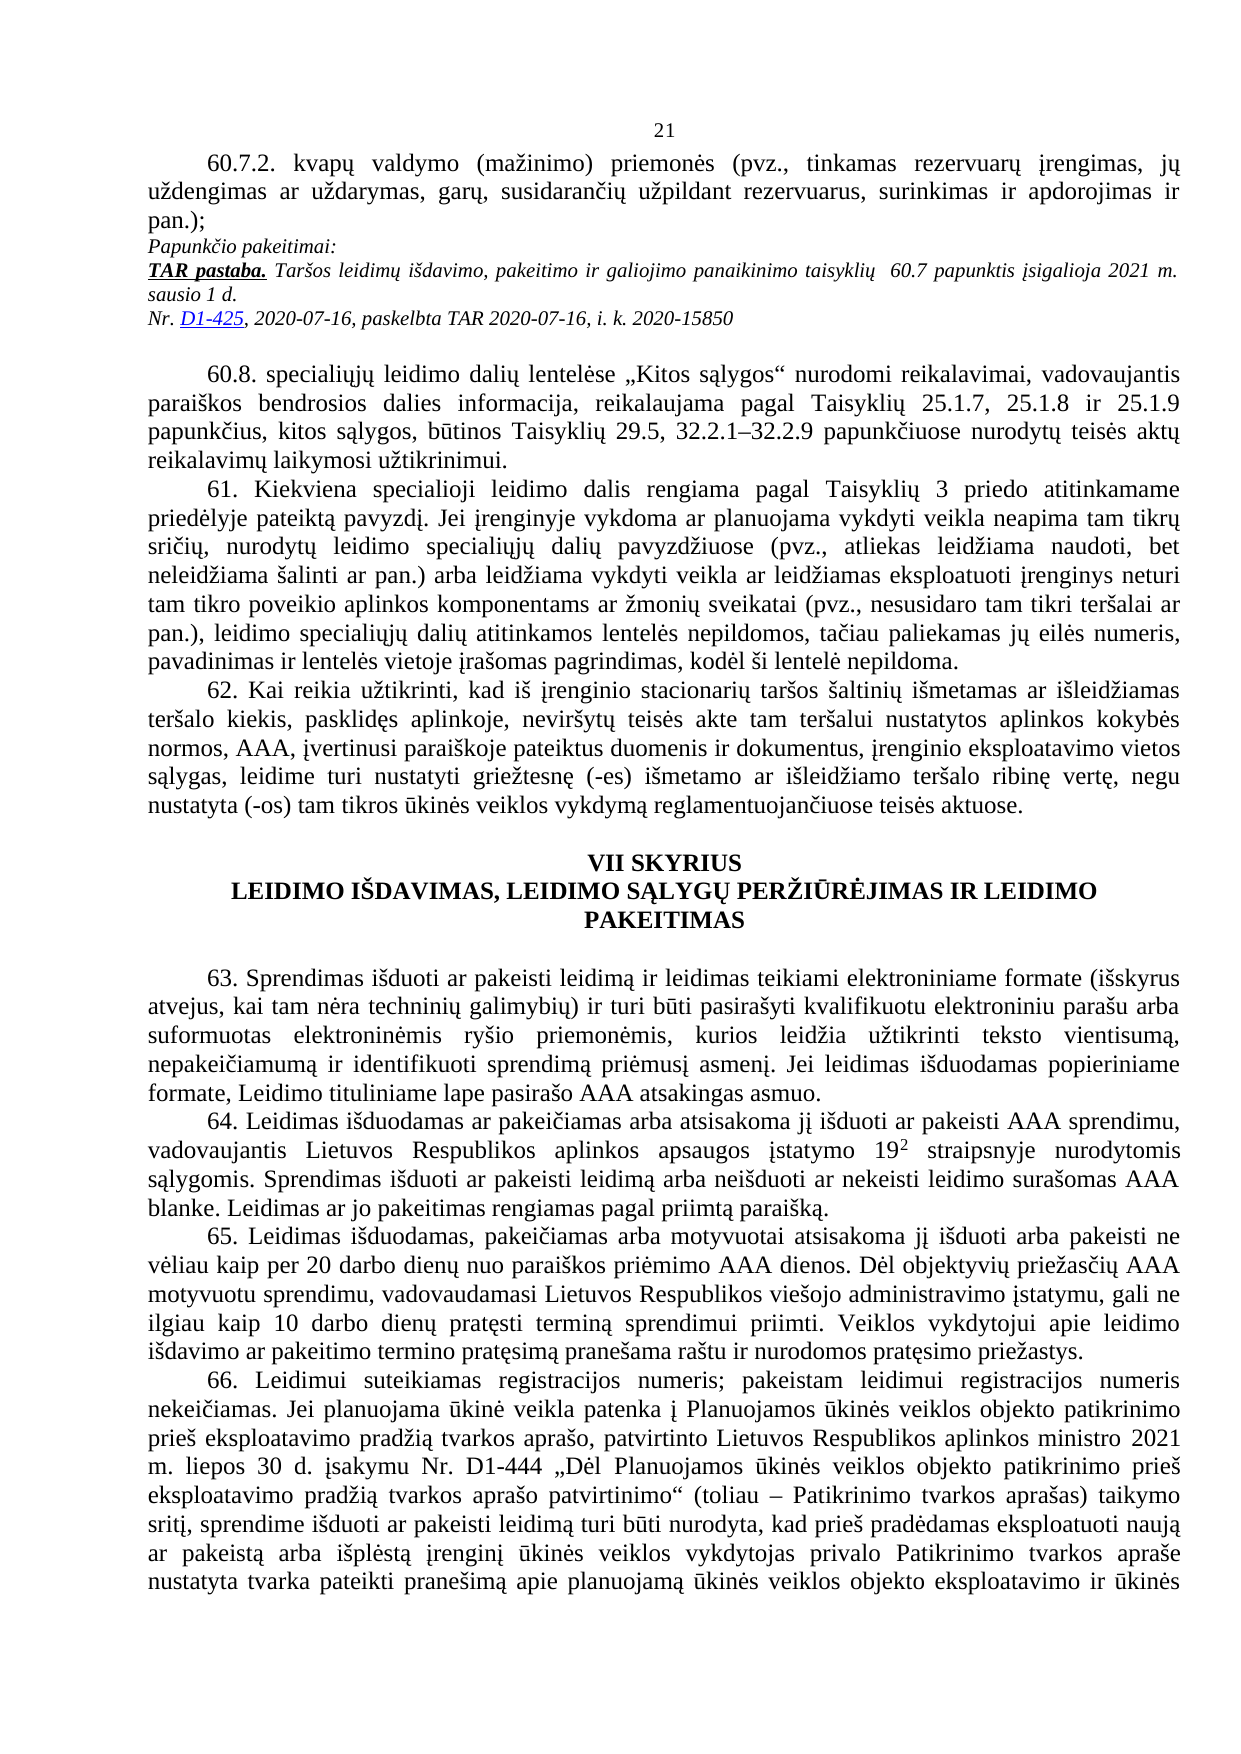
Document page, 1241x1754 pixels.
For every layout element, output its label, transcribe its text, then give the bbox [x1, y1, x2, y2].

text 61. Kiekviena specialioji leidimo dalis rengiama pagal Taisyklių 3 priedo atitinkamame priedėlyje pateiktą pavyzdį. Jei įrenginyje vykdoma ar planuojama vykdyti veikla neapima tam tikrų sričių, nurodytų leidimo specialiųjų dalių pavyzdžiuose (pvz., atliekas leidžiama naudoti, bet neleidžiama šalinti ar pan.) arba leidžiama vykdyti veikla ar leidžiamas eksploatuoti įrenginys neturi tam tikro poveikio aplinkos komponentams ar žmonių sveikatai (pvz., nesusidaro tam tikri teršalai ar pan.), leidimo specialiųjų dalių atitinkamos lentelės nepildomos, tačiau paliekamas jų eilės numeris, pavadinimas ir lentelės vietoje įrašomas pagrindimas, kodėl ši lentelė nepildoma. [148, 474, 1181, 675]
text 64. Leidimas išduodamas ar pakeičiamas arba atsisakoma jį išduoti ar pakeisti AAA sprendimu, vadovaujantis Lietuvos Respublikos aplinkos apsaugos įstatymo 192 straipsnyje nurodytomis sąlygomis. Sprendimas išduoti ar pakeisti leidimą arba neišduoti ar nekeisti leidimo surašomas AAA blanke. Leidimas ar jo pakeitimas rengiamas pagal priimtą paraišką. [148, 1106, 1181, 1221]
text 63. Sprendimas išduoti ar pakeisti leidimą ir leidimas teikiami elektroniniame formate (išskyrus atvejus, kai tam nėra techninių galimybių) ir turi būti pasirašyti kvalifikuotu elektroniniu parašu arba suformuotas elektroninėmis ryšio priemonėmis, kurios leidžia užtikrinti teksto vientisumą, nepakeičiamumą ir identifikuoti sprendimą priėmusį asmenį. Jei leidimas išduodamas popieriniame formate, Leidimo tituliniame lape pasirašo AAA atsakingas asmuo. [148, 963, 1181, 1106]
text 60.7.2. kvapų valdymo (mažinimo) priemonės (pvz., tinkamas rezervuarų įrengimas, jų uždengimas ar uždarymas, garų, susidarančių užpildant rezervuarus, surinkimas ir apdorojimas ir pan.); [148, 148, 1181, 234]
text VII SKYRIUS [148, 848, 1181, 876]
text 65. Leidimas išduodamas, pakeičiamas arba motyvuotai atsisakoma jį išduoti arba pakeisti ne vėliau kaip per 20 darbo dienų nuo paraiškos priėmimo AAA dienos. Dėl objektyvių priežasčių AAA motyvuotu sprendimu, vadovaudamasi Lietuvos Respublikos viešojo administravimo įstatymu, gali ne ilgiau kaip 10 darbo dienų pratęsti terminą sprendimui priimti. Veiklos vykdytojui apie leidimo išdavimo ar pakeitimo termino pratęsimą pranešama raštu ir nurodomos pratęsimo priežastys. [148, 1221, 1181, 1365]
text Nr. D1-425, 2020-07-16, paskelbta TAR 2020-07-16, i. k. 2020-15850 [148, 306, 1181, 330]
text 62. Kai reikia užtikrinti, kad iš įrenginio stacionarių taršos šaltinių išmetamas ar išleidžiamas teršalo kiekis, pasklidęs aplinkoje, neviršytų teisės akte tam teršalui nustatytos aplinkos kokybės normos, AAA, įvertinusi paraiškoje pateiktus duomenis ir dokumentus, įrenginio eksploatavimo vietos sąlygas, leidime turi nustatyti griežtesnę (-es) išmetamo ar išleidžiamo teršalo ribinę vertę, negu nustatyta (-os) tam tikros ūkinės veiklos vykdymą reglamentuojančiuose teisės aktuose. [148, 675, 1181, 819]
text TAR pastaba. Taršos leidimų išdavimo, pakeitimo ir galiojimo panaikinimo taisyklių 60.7 papunktis įsigalioja 2021 m. sausio 1 d. [148, 258, 1181, 306]
text 66. Leidimui suteikiamas registracijos numeris; pakeistam leidimui registracijos numeris nekeičiamas. Jei planuojama ūkinė veikla patenka į Planuojamos ūkinės veiklos objekto patikrinimo prieš eksploatavimo pradžią tvarkos aprašo, patvirtinto Lietuvos Respublikos aplinkos ministro 2021 m. liepos 30 d. įsakymu Nr. D1-444 „Dėl Planuojamos ūkinės veiklos objekto patikrinimo prieš eksploatavimo pradžią tvarkos aprašo patvirtinimo“ (toliau – Patikrinimo tvarkos aprašas) taikymo sritį, sprendime išduoti ar pakeisti leidimą turi būti nurodyta, kad prieš pradėdamas eksploatuoti naują ar pakeistą arba išplėstą įrenginį ūkinės veiklos vykdytojas privalo Patikrinimo tvarkos apraše nustatyta tvarka pateikti pranešimą apie planuojamą ūkinės veiklos objekto eksploatavimo ir ūkinės [148, 1365, 1181, 1595]
text Papunkčio pakeitimai: [148, 234, 1181, 258]
text LEIDIMO IŠDAVIMAS, LEIDIMO SĄLYGŲ PERŽIŪRĖJIMAS IR LEIDIMO PAKEITIMAS [148, 876, 1181, 934]
text 60.8. specialiųjų leidimo dalių lentelėse „Kitos sąlygos“ nurodomi reikalavimai, vadovaujantis paraiškos bendrosios dalies informacija, reikalaujama pagal Taisyklių 25.1.7, 25.1.8 ir 25.1.9 papunkčius, kitos sąlygos, būtinos Taisyklių 29.5, 32.2.1–32.2.9 papunkčiuose nurodytų teisės aktų reikalavimų laikymosi užtikrinimui. [148, 359, 1181, 474]
